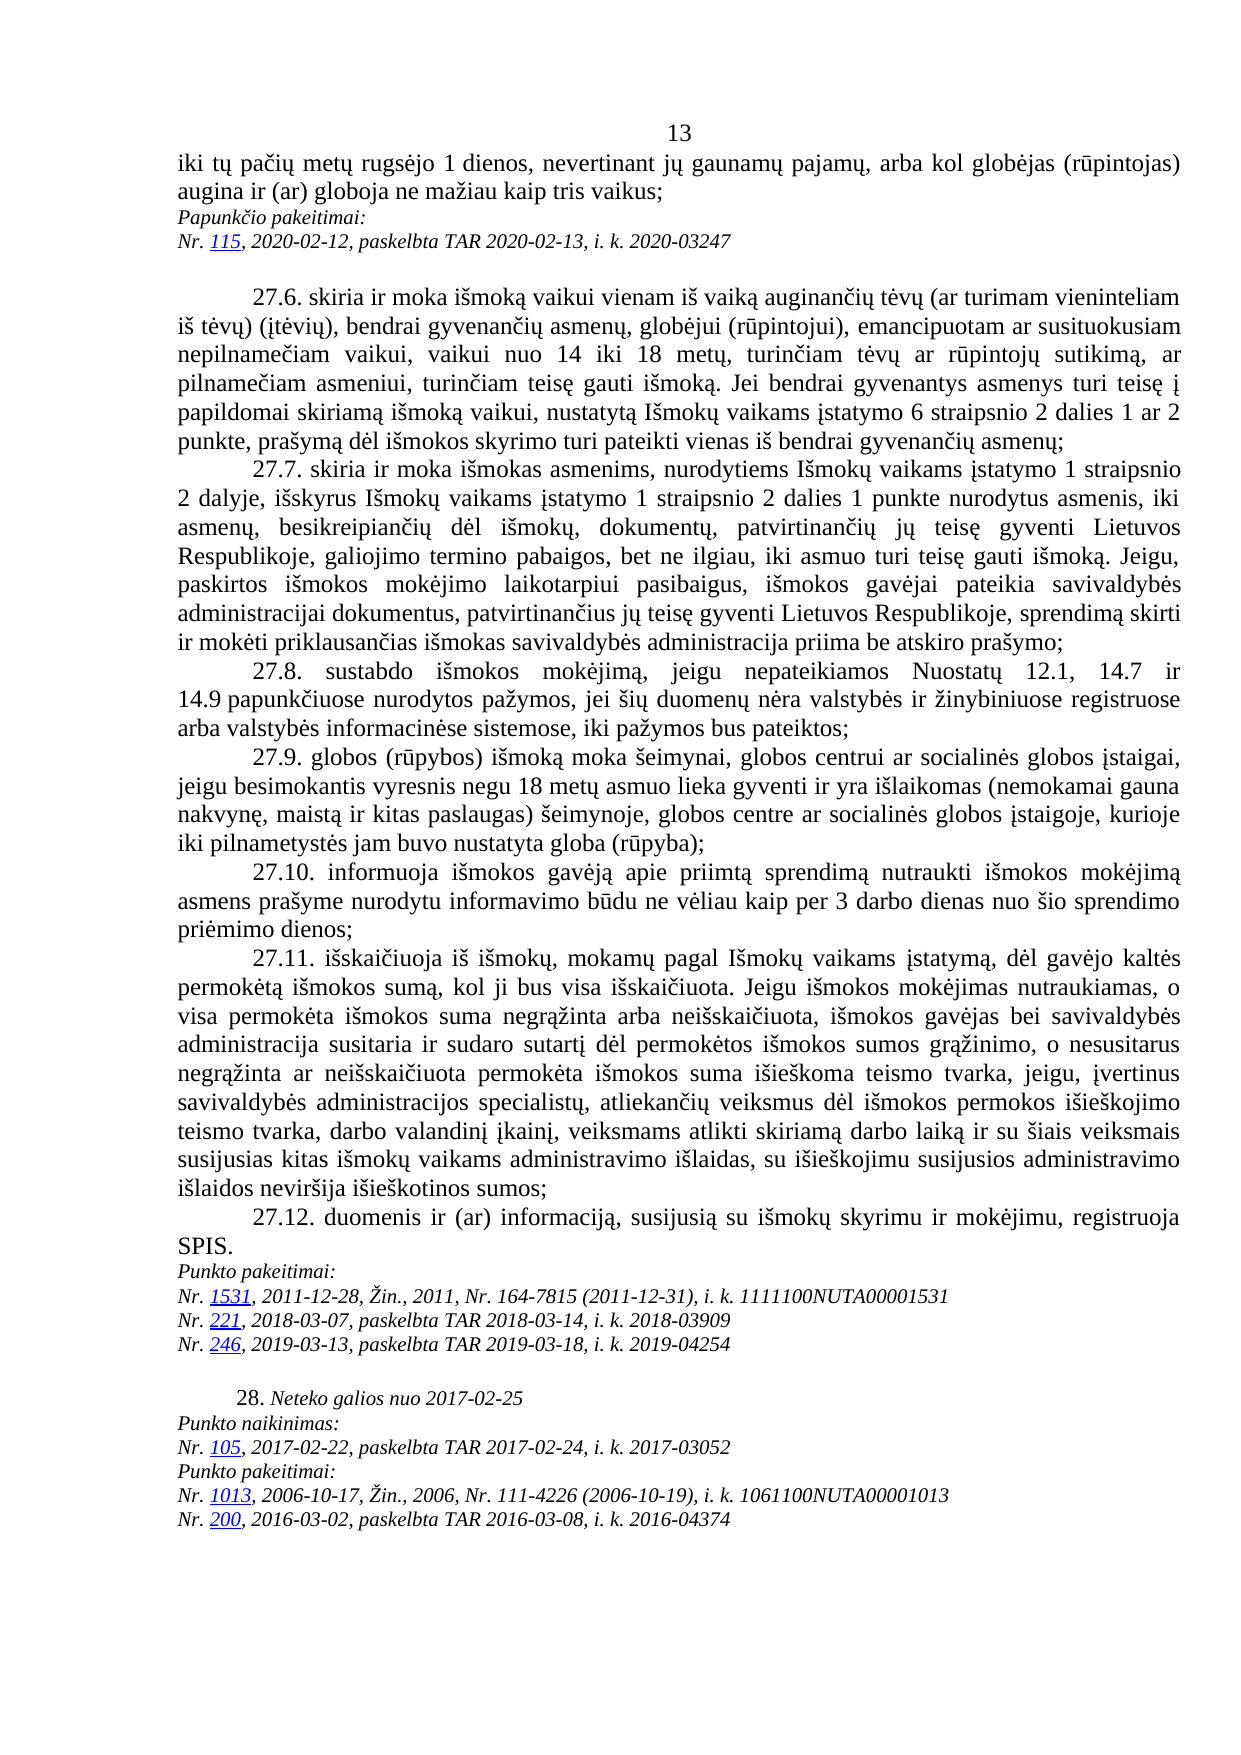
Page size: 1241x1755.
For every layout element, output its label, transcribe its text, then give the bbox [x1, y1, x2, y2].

text 27.8. sustabdo išmokos mokėjimą, jeigu nepateikiamos Nuostatų 12.1, 14.7 ir 14.9 papunkčiuose nurodytos pažymos, jei šių duomenų nėra valstybės ir žinybiniuose registruose arba valstybės informacinėse sistemose, iki pažymos bus pateiktos; [177, 656, 1181, 742]
text 27.9. globos (rūpybos) išmoką moka šeimynai, globos centrui ar socialinės globos įstaigai, jeigu besimokantis vyresnis negu 18 metų asmuo lieka gyventi ir yra išlaikomas (nemokamai gauna nakvynę, maistą ir kitas paslaugas) šeimynoje, globos centre ar socialinės globos įstaigoje, kurioje iki pilnametystės jam buvo nustatyta globa (rūpyba); [177, 742, 1181, 857]
text Nr. 115, 2020-02-12, paskelbta TAR 2020-02-13, i. k. 2020-03247 [177, 229, 1181, 253]
text Punkto naikinimas: [177, 1411, 1181, 1435]
text 27.7. skiria ir moka išmokas asmenims, nurodytiems Išmokų vaikams įstatymo 1 straipsnio 2 dalyje, išskyrus Išmokų vaikams įstatymo 1 straipsnio 2 dalies 1 punkte nurodytus asmenis, iki asmenų, besikreipiančių dėl išmokų, dokumentų, patvirtinančių jų teisę gyventi Lietuvos Respublikoje, galiojimo termino pabaigos, bet ne ilgiau, iki asmuo turi teisę gauti išmoką. Jeigu, paskirtos išmokos mokėjimo laikotarpiui pasibaigus, išmokos gavėjai pateikia savivaldybės administracijai dokumentus, patvirtinančius jų teisę gyventi Lietuvos Respublikoje, sprendimą skirti ir mokėti priklausančias išmokas savivaldybės administracija priima be atskiro prašymo; [177, 454, 1181, 656]
text Punkto pakeitimai: [177, 1459, 1181, 1483]
text Nr. 1531, 2011-12-28, Žin., 2011, Nr. 164-7815 (2011-12-31), i. k. 1111100NUTA00001531 [177, 1283, 1181, 1308]
text 27.12. duomenis ir (ar) informaciją, susijusią su išmokų skyrimu ir mokėjimu, registruoja SPIS. [177, 1202, 1181, 1259]
text iki tų pačių metų rugsėjo 1 dienos, nevertinant jų gaunamų pajamų, arba kol globėjas (rūpintojas) augina ir (ar) globoja ne mažiau kaip tris vaikus; [177, 148, 1181, 205]
text 27.10. informuoja išmokos gavėją apie priimtą sprendimą nutraukti išmokos mokėjimą asmens prašyme nurodytu informavimo būdu ne vėliau kaip per 3 darbo dienas nuo šio sprendimo priėmimo dienos; [177, 857, 1181, 943]
text Papunkčio pakeitimai: [177, 205, 1181, 229]
text 27.6. skiria ir moka išmoką vaikui vienam iš vaiką auginančių tėvų (ar turimam vieninteliam iš tėvų) (įtėvių), bendrai gyvenančių asmenų, globėjui (rūpintojui), emancipuotam ar susituokusiam nepilnamečiam vaikui, vaikui nuo 14 iki 18 metų, turinčiam tėvų ar rūpintojų sutikimą, ar pilnamečiam asmeniui, turinčiam teisę gauti išmoką. Jei bendrai gyvenantys asmenys turi teisę į papildomai skiriamą išmoką vaikui, nustatytą Išmokų vaikams įstatymo 6 straipsnio 2 dalies 1 ar 2 punkte, prašymą dėl išmokos skyrimo turi pateikti vienas iš bendrai gyvenančių asmenų; [177, 282, 1181, 454]
text Nr. 200, 2016-03-02, paskelbta TAR 2016-03-08, i. k. 2016-04374 [177, 1507, 1181, 1531]
text Punkto pakeitimai: [177, 1259, 1181, 1283]
text Nr. 221, 2018-03-07, paskelbta TAR 2018-03-14, i. k. 2018-03909 [177, 1308, 1181, 1332]
text 27.11. išskaičiuoja iš išmokų, mokamų pagal Išmokų vaikams įstatymą, dėl gavėjo kaltės permokėtą išmokos sumą, kol ji bus visa išskaičiuota. Jeigu išmokos mokėjimas nutraukiamas, o visa permokėta išmokos suma negrąžinta arba neišskaičiuota, išmokos gavėjas bei savivaldybės administracija susitaria ir sudaro sutartį dėl permokėtos išmokos sumos grąžinimo, o nesusitarus negrąžinta ar neišskaičiuota permokėta išmokos suma išieškoma teismo tvarka, jeigu, įvertinus savivaldybės administracijos specialistų, atliekančių veiksmus dėl išmokos permokos išieškojimo teismo tvarka, darbo valandinį įkainį, veiksmams atlikti skiriamą darbo laiką ir su šiais veiksmais susijusias kitas išmokų vaikams administravimo išlaidas, su išieškojimu susijusios administravimo išlaidos neviršija išieškotinos sumos; [177, 943, 1181, 1202]
text Nr. 1013, 2006-10-17, Žin., 2006, Nr. 111-4226 (2006-10-19), i. k. 1061100NUTA00001013 [177, 1483, 1181, 1507]
text Nr. 105, 2017-02-22, paskelbta TAR 2017-02-24, i. k. 2017-03052 [177, 1435, 1181, 1459]
text Nr. 246, 2019-03-13, paskelbta TAR 2019-03-18, i. k. 2019-04254 [177, 1332, 1181, 1356]
text 28. Neteko galios nuo 2017-02-25 [177, 1384, 1181, 1411]
